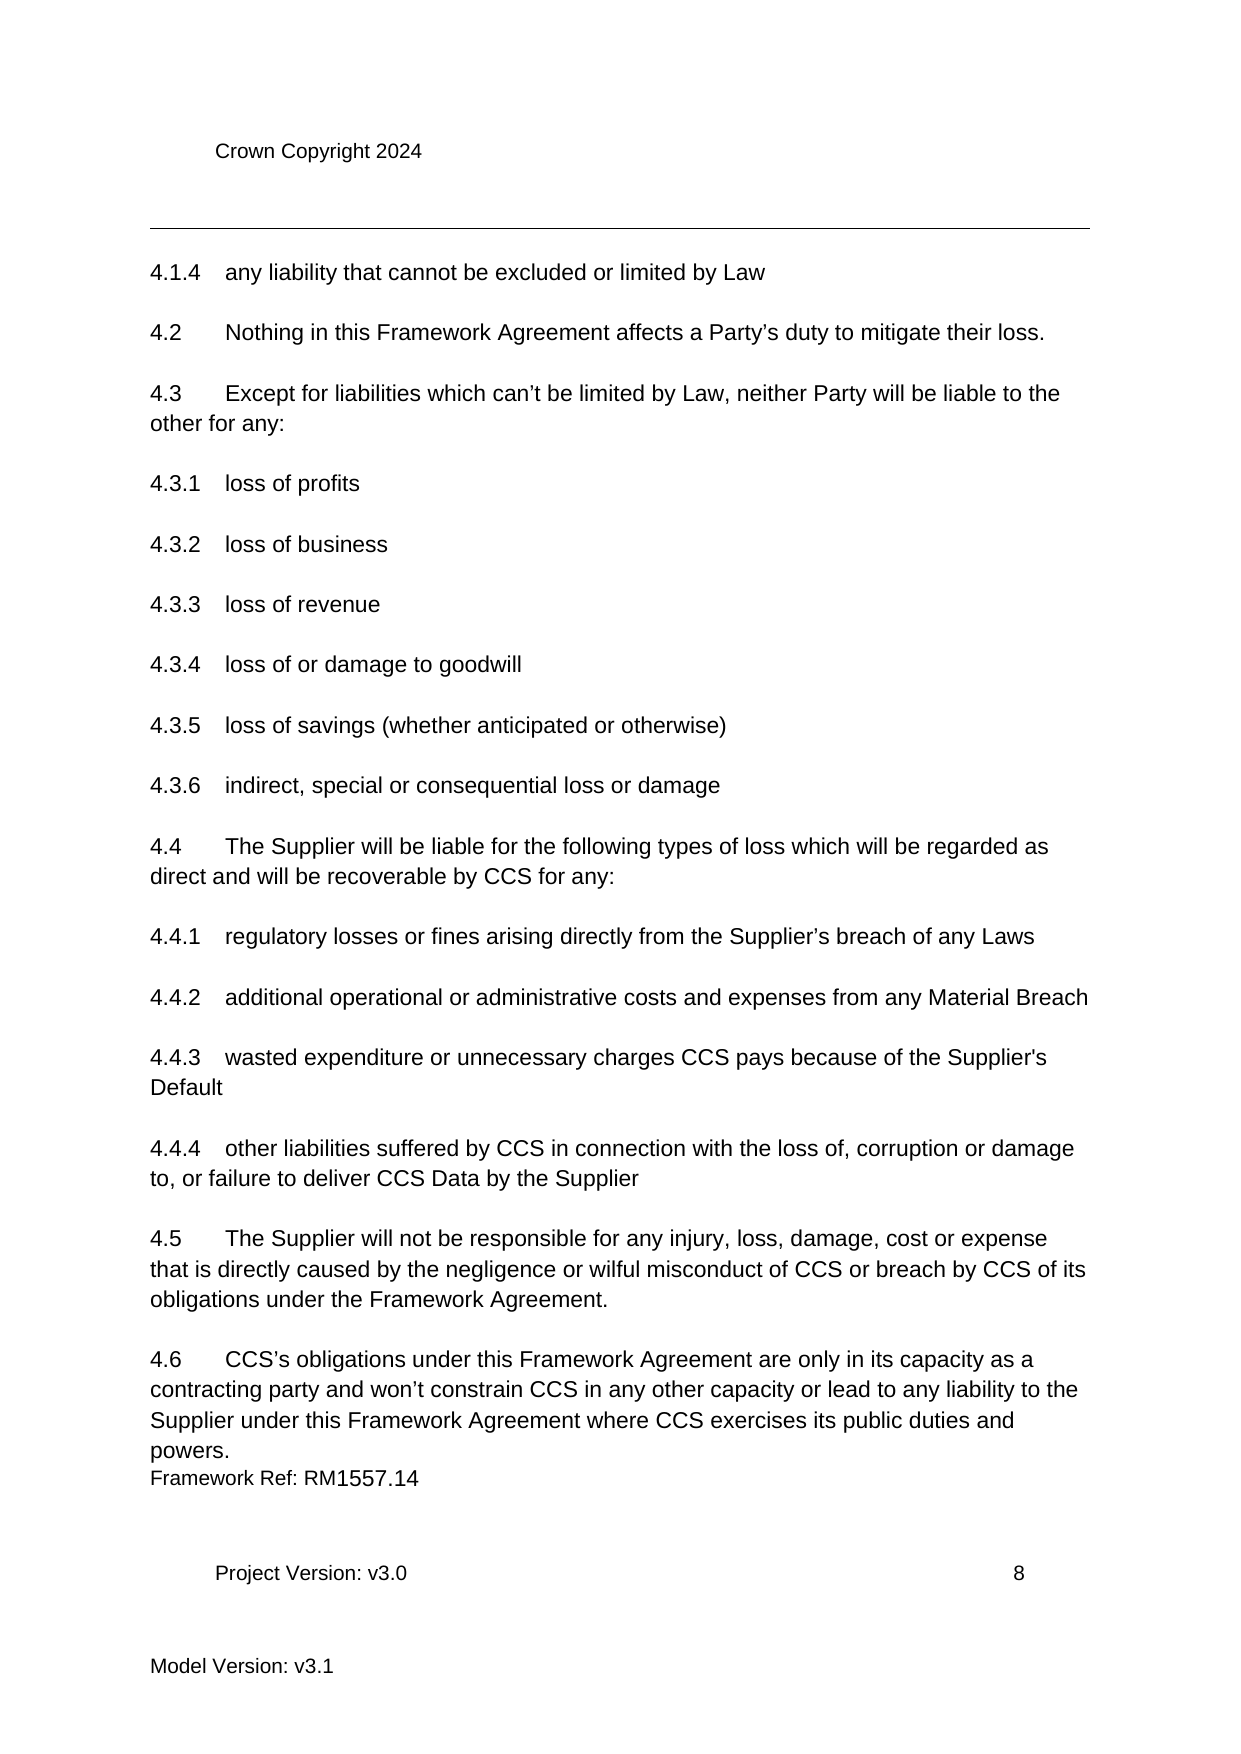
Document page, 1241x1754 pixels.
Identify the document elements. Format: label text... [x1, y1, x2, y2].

subtitle 4.4.4 other liabilities suffered by CCS in connection with the loss of, corruption or damage to, or failure to deliver CCS Data by the Supplier [150, 1135, 1090, 1191]
subtitle 4.3.5 loss of savings (whether anticipated or otherwise) [150, 712, 1090, 738]
subtitle 4.4 The Supplier will be liable for the following types of loss which will be regarded as direct and will be recoverable by CCS for any: [150, 833, 1090, 889]
subtitle 4.1.4 any liability that cannot be excluded or limited by Law [150, 259, 1090, 285]
subtitle 4.3.4 loss of or damage to goodwill [150, 651, 1090, 678]
subtitle 4.3.3 loss of revenue [150, 591, 1090, 617]
subtitle 4.3.2 loss of business [150, 531, 1090, 557]
subtitle 4.5 The Supplier will not be responsible for any injury, loss, damage, cost or expense that is directly caused by the negligence or wilful misconduct of CCS or breach by CCS of its obligations under the Framework Agreement. [150, 1225, 1090, 1312]
subtitle 4.3.1 loss of profits [150, 470, 1090, 497]
subtitle 4.3 Except for liabilities which can’t be limited by Law, neither Party will be liable to the other for any: [150, 379, 1090, 436]
subtitle 4.4.3 wasted expenditure or unnecessary charges CCS pays because of the Supplier's Default [150, 1044, 1090, 1101]
subtitle 4.2 Nothing in this Framework Agreement affects a Party’s duty to mitigate their loss. [150, 319, 1090, 346]
subtitle 4.4.2 additional operational or administrative costs and expenses from any Material Breach [150, 984, 1090, 1010]
subtitle 4.4.1 regulatory losses or fines arising directly from the Supplier’s breach of any Laws [150, 923, 1090, 950]
subtitle 4.6 CCS’s obligations under this Framework Agreement are only in its capacity as a contracting party and won’t constrain CCS in any other capacity or lead to any liability to the Supplier under this Framework Agreement where CCS exercises its public duties and powers. [150, 1346, 1090, 1463]
subtitle 4.3.6 indirect, special or consequential loss or damage [150, 772, 1090, 799]
